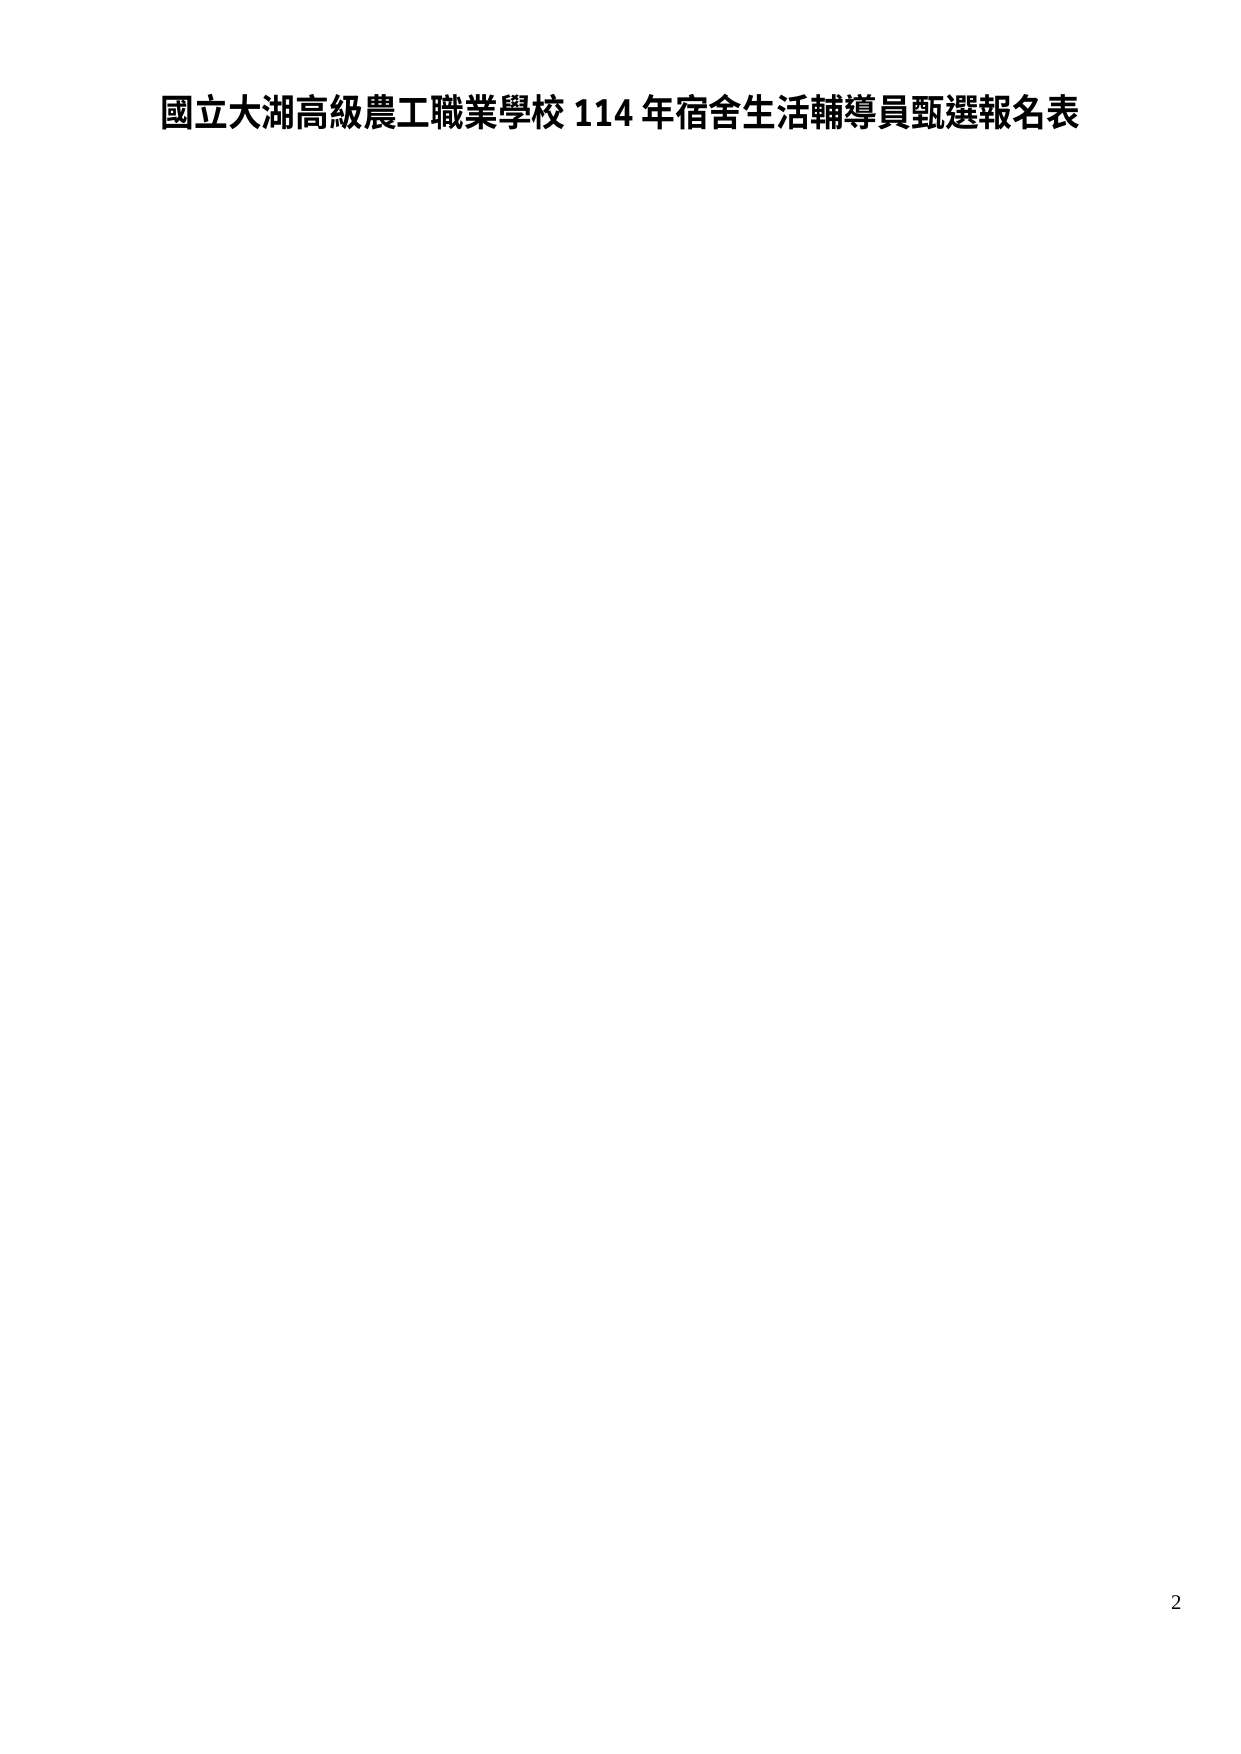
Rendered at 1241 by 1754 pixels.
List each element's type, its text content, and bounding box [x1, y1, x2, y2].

text 國立大湖高級農工職業學校114年宿舍生活輔導員甄選報名表 [59, 82, 1181, 137]
